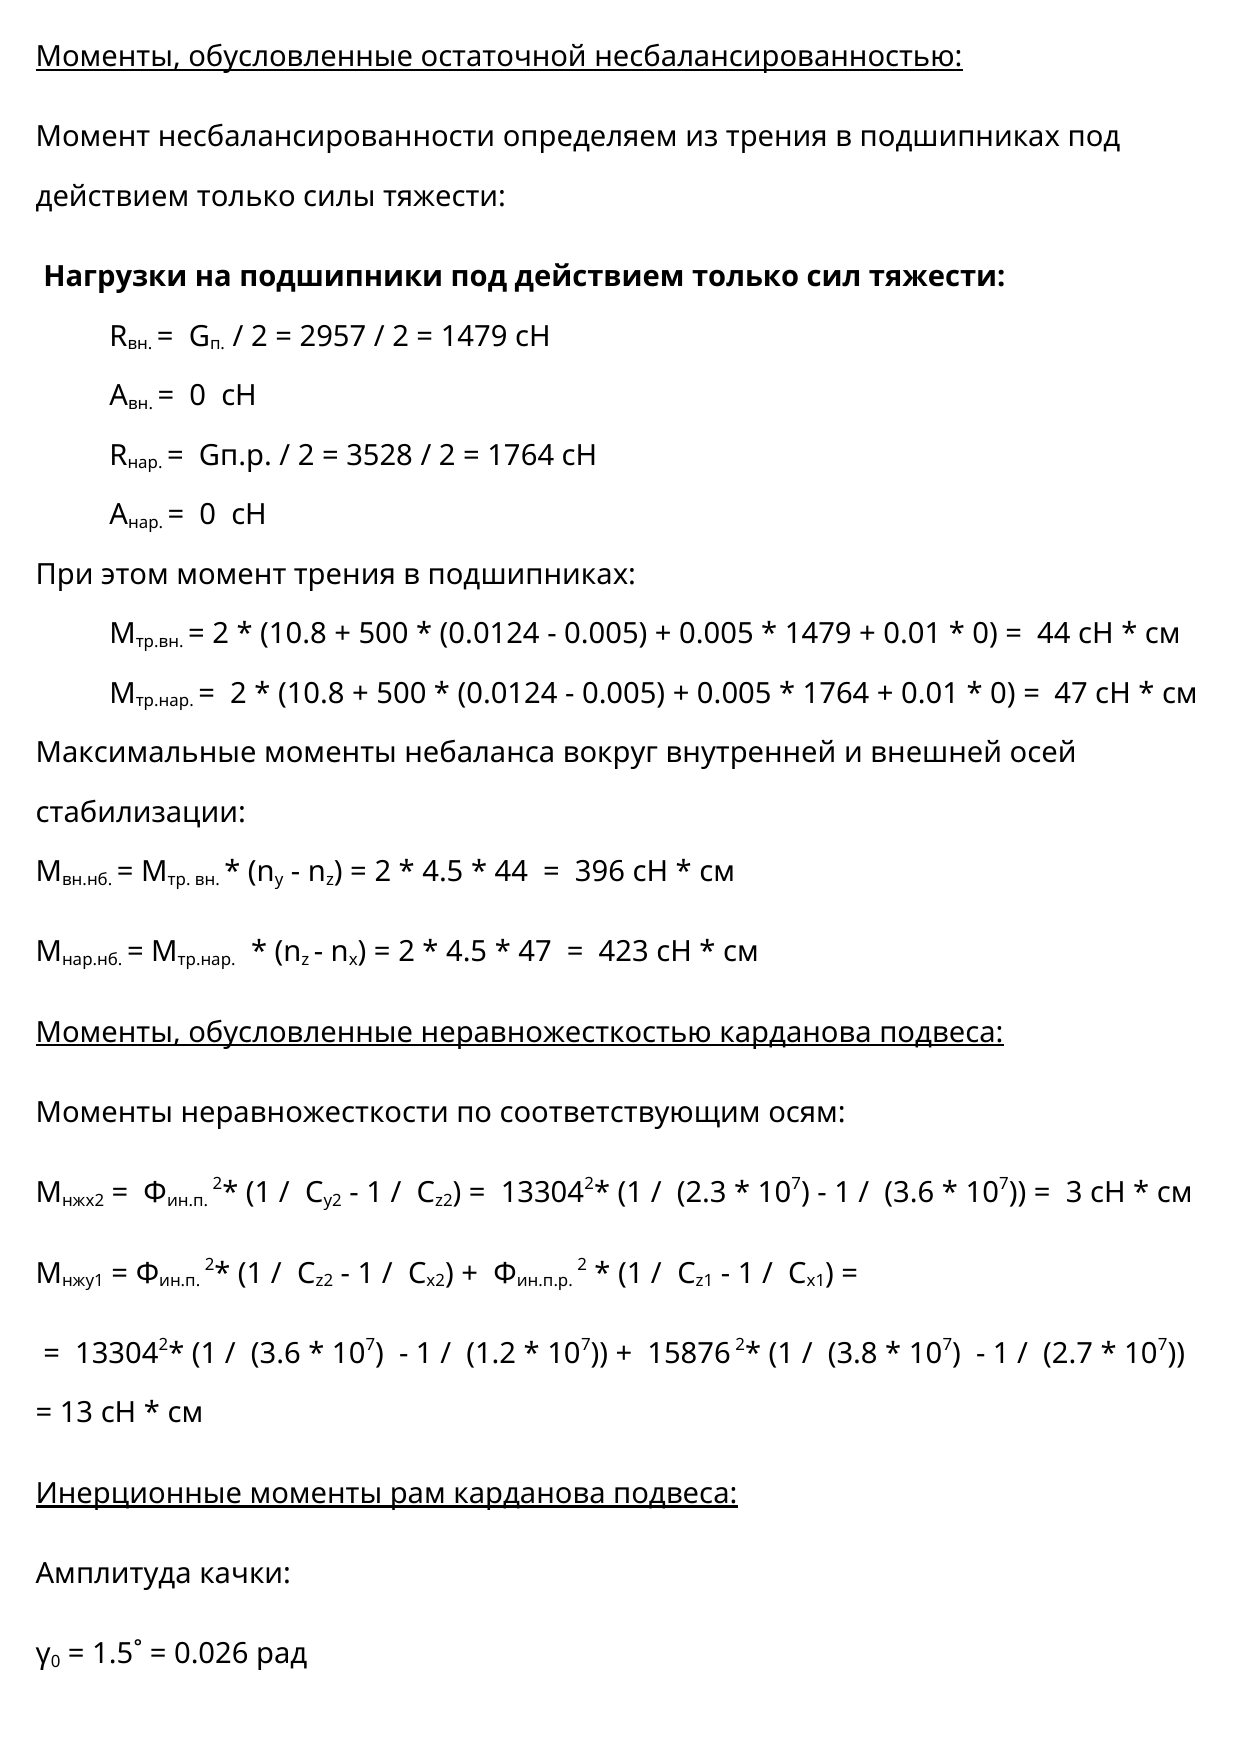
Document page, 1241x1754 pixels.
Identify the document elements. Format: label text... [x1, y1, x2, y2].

text Мтр.нар. = 2 * (10.8 + 500 * (0.0124 - 0.005) + 0.005 * 1764 + 0.01 * 0) = 47 сН * см [35, 672, 1205, 712]
text Амплитуда качки: [35, 1552, 1205, 1592]
text Aнар. = 0 cН [35, 493, 1205, 533]
text Rнар. = Gп.р. / 2 = 3528 / 2 = 1764 сН [35, 434, 1205, 474]
text Момент несбалансированности определяем из трения в подшипниках под действием только силы тяжести: [35, 116, 1205, 215]
text Моменты, обусловленные остаточной несбалансированностью: [35, 35, 1205, 75]
text Моменты, обусловленные неравножесткостью карданова подвеса: [35, 1011, 1205, 1051]
text Моменты неравножесткости по соответствующим осям: [35, 1091, 1205, 1131]
text Мнар.нб. = Мтр.нар. * (nz - nx) = 2 * 4.5 * 47 = 423 сН * см [35, 931, 1205, 970]
text При этом момент трения в подшипниках: [35, 553, 1205, 593]
text Mвн.нб. = Мтр. вн. * (ny - nz) = 2 * 4.5 * 44 = 396 сН * см [35, 850, 1205, 890]
text Mнжy1 = Фин.п. 2* (1 / Cz2 - 1 / Cx2) + Фин.п.р. 2 * (1 / Cz1 - 1 / Cx1) = [35, 1252, 1205, 1292]
text = 133042* (1 / (3.6 * 107) - 1 / (1.2 * 107)) + 15876 2* (1 / (3.8 * 107) - 1 / (2.7 * 107)) = 13 сН * см [35, 1332, 1205, 1431]
text Rвн. = Gп. / 2 = 2957 / 2 = 1479 сН [35, 315, 1205, 355]
text Aвн. = 0 cН [35, 374, 1205, 414]
text Нагрузки на подшипники под действием только сил тяжести: [35, 256, 1205, 295]
text γ0 = 1.5˚ = 0.026 рад [35, 1633, 1205, 1672]
text Инерционные моменты рам карданова подвеса: [35, 1472, 1205, 1512]
text Mнжx2 = Фин.п. 2* (1 / Cy2 - 1 / Cz2) = 133042* (1 / (2.3 * 107) - 1 / (3.6 * 107)) = 3 сН * см [35, 1172, 1205, 1211]
text Максимальные моменты небаланса вокруг внутренней и внешней осей стабилизации: [35, 731, 1205, 831]
text Mтр.вн. = 2 * (10.8 + 500 * (0.0124 - 0.005) + 0.005 * 1479 + 0.01 * 0) = 44 сН * см [35, 612, 1205, 652]
